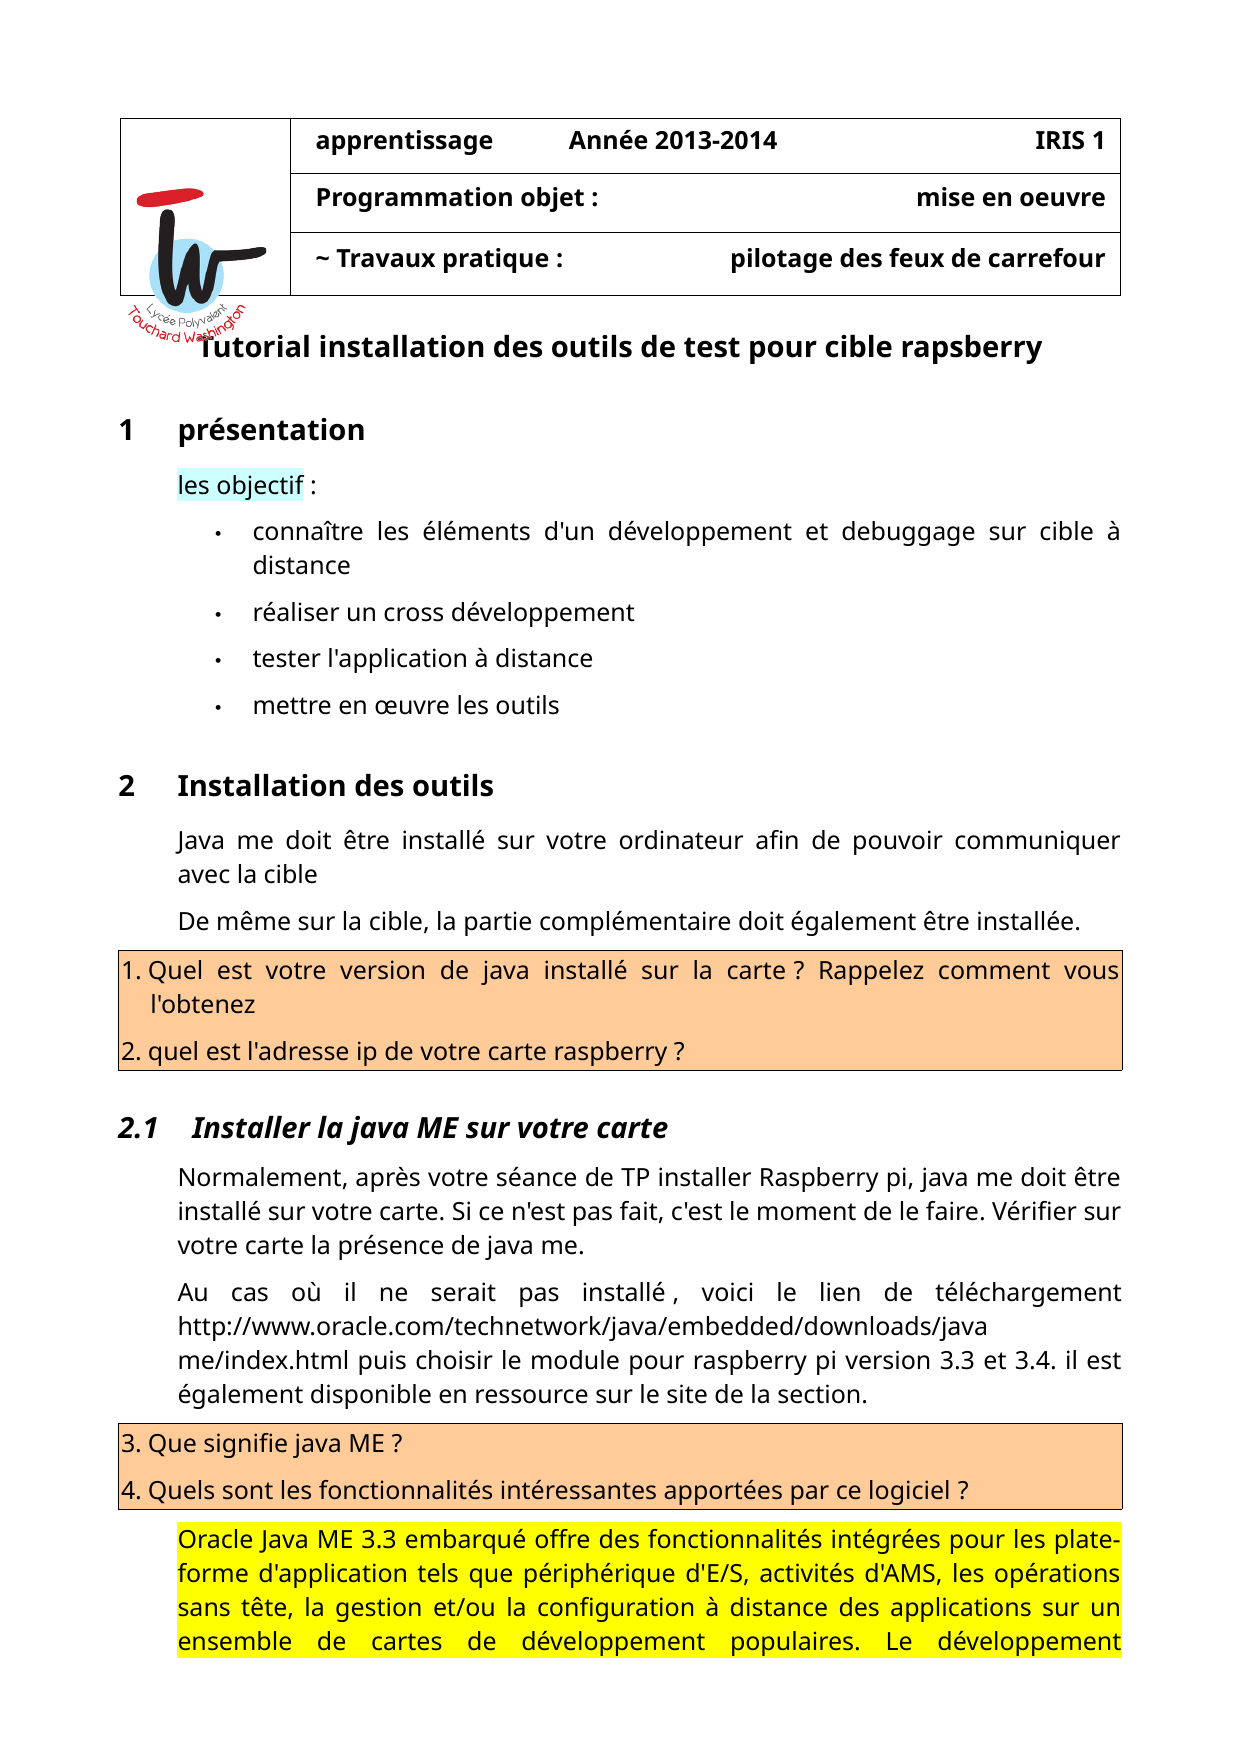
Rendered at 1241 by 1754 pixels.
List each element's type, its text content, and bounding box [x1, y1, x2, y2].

subtitle Tutorial installation des outils de test pour cible rapsberry [118, 326, 1122, 366]
list mettre en œuvre les outils [215, 688, 1122, 722]
text Au cas où il ne serait pas installé , voici le lien de téléchargement http://www.oracle.com/technetwork/java/embedded/downloads/java me/index.html puis choisir le module pour raspberry pi version 3.3 et 3.4. il est également disponible en ressource sur le site de la section. [177, 1274, 1122, 1411]
list réaliser un cross développement [215, 594, 1122, 629]
subtitle Installer la java ME sur votre carte [118, 1108, 1122, 1147]
text De même sur la cible, la partie complémentaire doit également être installée. [177, 904, 1122, 938]
list tester l'application à distance [215, 641, 1122, 675]
list Quel est votre version de java installé sur la carte ? Rappelez comment vous l'obtenez [119, 951, 1122, 1021]
list connaître les éléments d'un développement et debuggage sur cible à distance [215, 514, 1122, 582]
list Quels sont les fonctionnalités intéressantes apportées par ce logiciel ? [119, 1470, 1122, 1509]
text Normalement, après votre séance de TP installer Raspberry pi, java me doit être installé sur votre carte. Si ce n'est pas fait, c'est le moment de le faire. Vérifier sur votre carte la présence de java me. [177, 1160, 1122, 1262]
text les objectif : [177, 467, 1122, 501]
subtitle présentation [118, 409, 1122, 449]
text Oracle Java ME 3.3 embarqué offre des fonctionnalités intégrées pour les plate-forme d'application tels que périphérique d'E/S, activités d'AMS, les opérations sans tête, la gestion et/ou la configuration à distance des applications sur un ensemble de cartes de développement populaires. Le développement [177, 1522, 1122, 1658]
subtitle Installation des outils [118, 765, 1122, 805]
list quel est l'adresse ip de votre carte raspberry ? [119, 1031, 1122, 1070]
text Java me doit être installé sur votre ordinateur afin de pouvoir communiquer avec la cible [177, 823, 1122, 891]
list Que signifie java ME ? [119, 1424, 1122, 1460]
